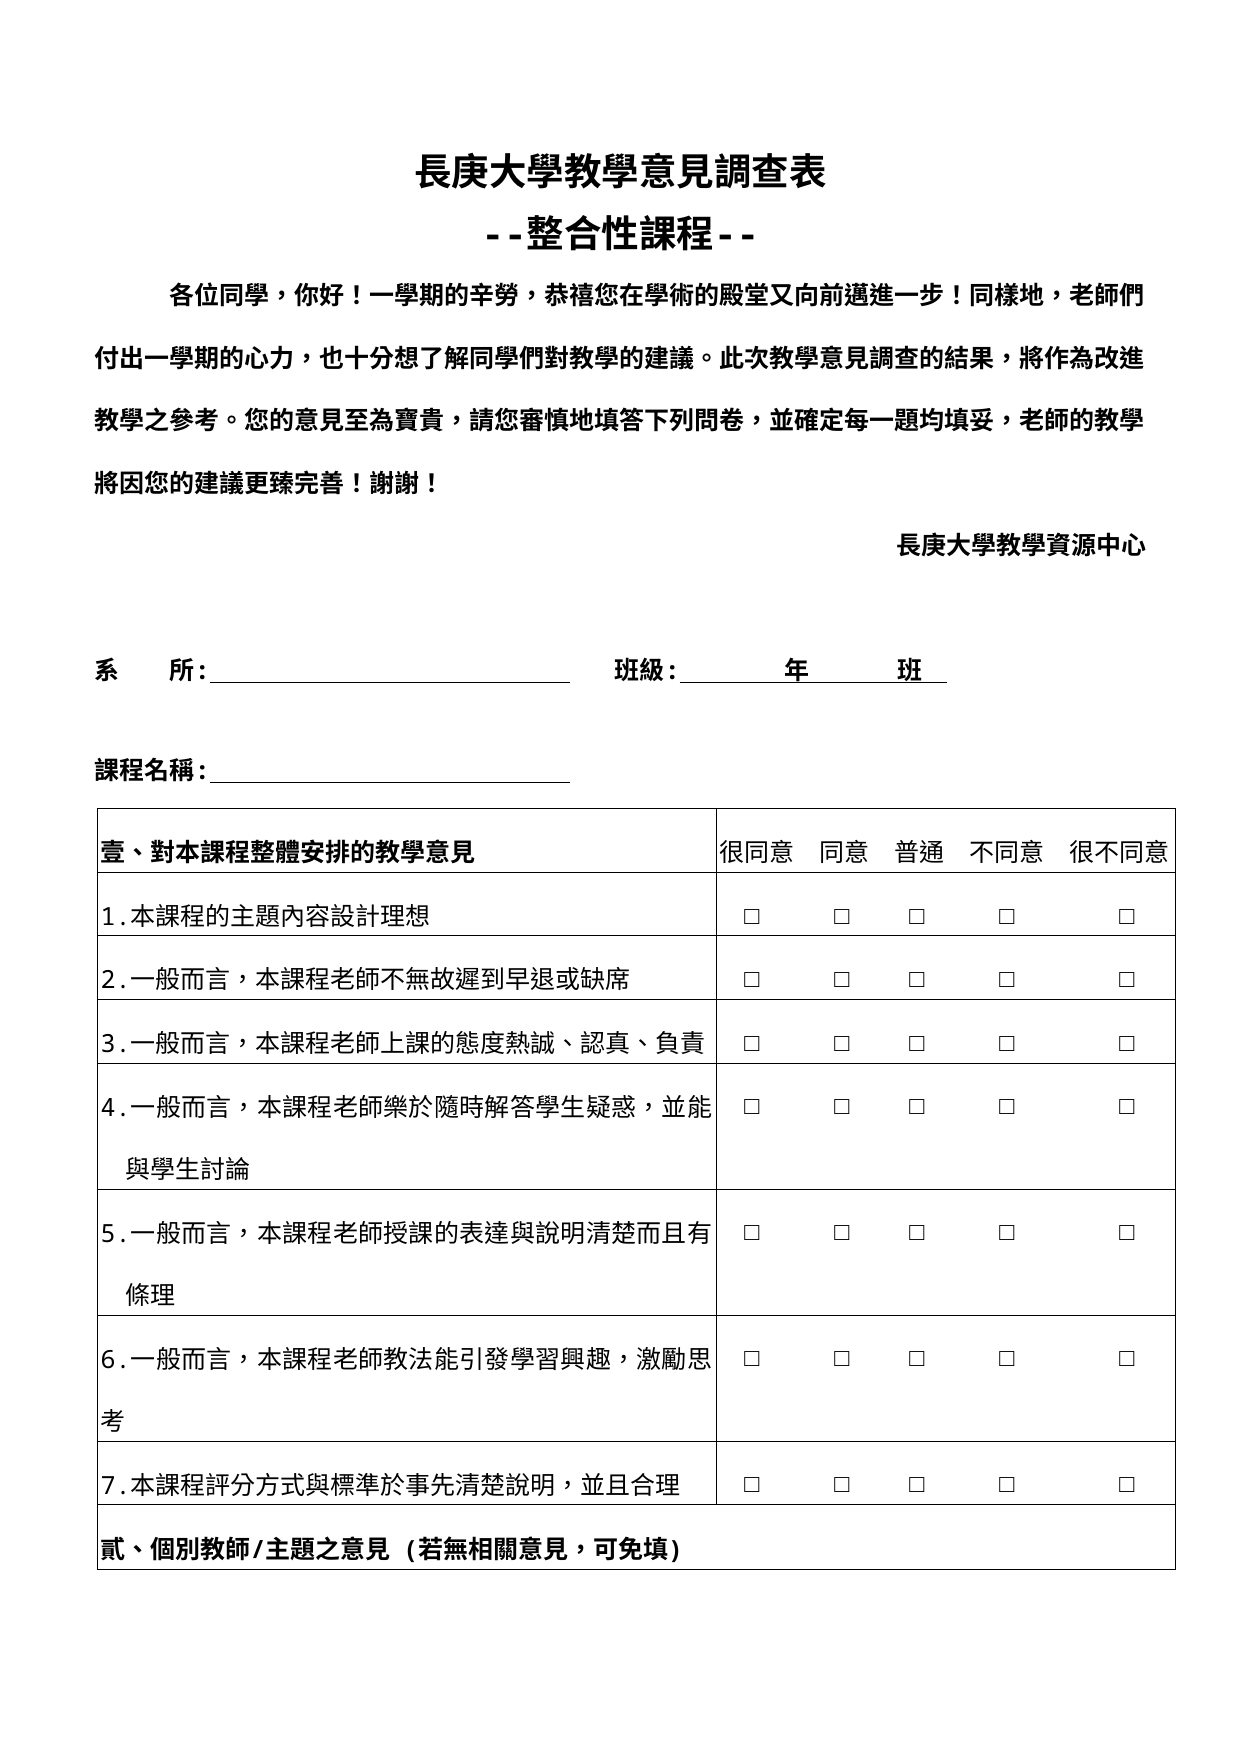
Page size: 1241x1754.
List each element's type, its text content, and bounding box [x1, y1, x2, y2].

table_header 很同意 同意 普通 不同意 很不同意 [717, 809, 1175, 872]
text 系 所: 班級: 年 班 [94, 627, 1146, 689]
table_cell □ □ □ □ □ [717, 873, 1175, 935]
table_cell □ □ □ □ □ [717, 1190, 1175, 1314]
table_cell 1.本課程的主題內容設計理想 [98, 873, 716, 935]
text --整合性課程-- [94, 189, 1146, 252]
table_cell 3.一般而言，本課程老師上課的態度熱誠、認真、負責 [98, 1000, 716, 1062]
text 長庚大學教學意見調查表 [94, 127, 1146, 189]
table_cell □ □ □ □ □ [717, 1316, 1175, 1441]
table_cell 6.一般而言，本課程老師教法能引發學習興趣，激勵思考 [98, 1316, 716, 1441]
table_header 壹、對本課程整體安排的教學意見 [98, 809, 716, 872]
table_cell 4.一般而言，本課程老師樂於隨時解答學生疑惑，並能與學生討論 [98, 1064, 716, 1188]
table_cell 7.本課程評分方式與標準於事先清楚說明，並且合理 [98, 1442, 716, 1504]
table_cell 2.一般而言，本課程老師不無故遲到早退或缺席 [98, 936, 716, 999]
table_cell □ □ □ □ □ [717, 1000, 1175, 1062]
table_cell □ □ □ □ □ [717, 936, 1175, 999]
text 各位同學，你好！一學期的辛勞，恭禧您在學術的殿堂又向前邁進一步！同樣地，老師們付出一學期的心力，也十分想了解同學們對教學的建議。此次教學意見調查的結果，將作為改進教學之參考。您的意見至為寶貴，請您審慎地填答下列問卷，並確定每一題均填妥，老師的教學將因您的建議更臻完善！謝謝！ [94, 252, 1146, 502]
table_cell 5.一般而言，本課程老師授課的表達與說明清楚而且有條理 [98, 1190, 716, 1314]
table_cell □ □ □ □ □ [717, 1064, 1175, 1188]
text 長庚大學教學資源中心 [94, 502, 1146, 564]
table_cell 貳、個別教師/主題之意見 (若無相關意見，可免填) [98, 1505, 1175, 1568]
text 課程名稱: [94, 727, 1146, 789]
table_cell □ □ □ □ □ [717, 1442, 1175, 1504]
